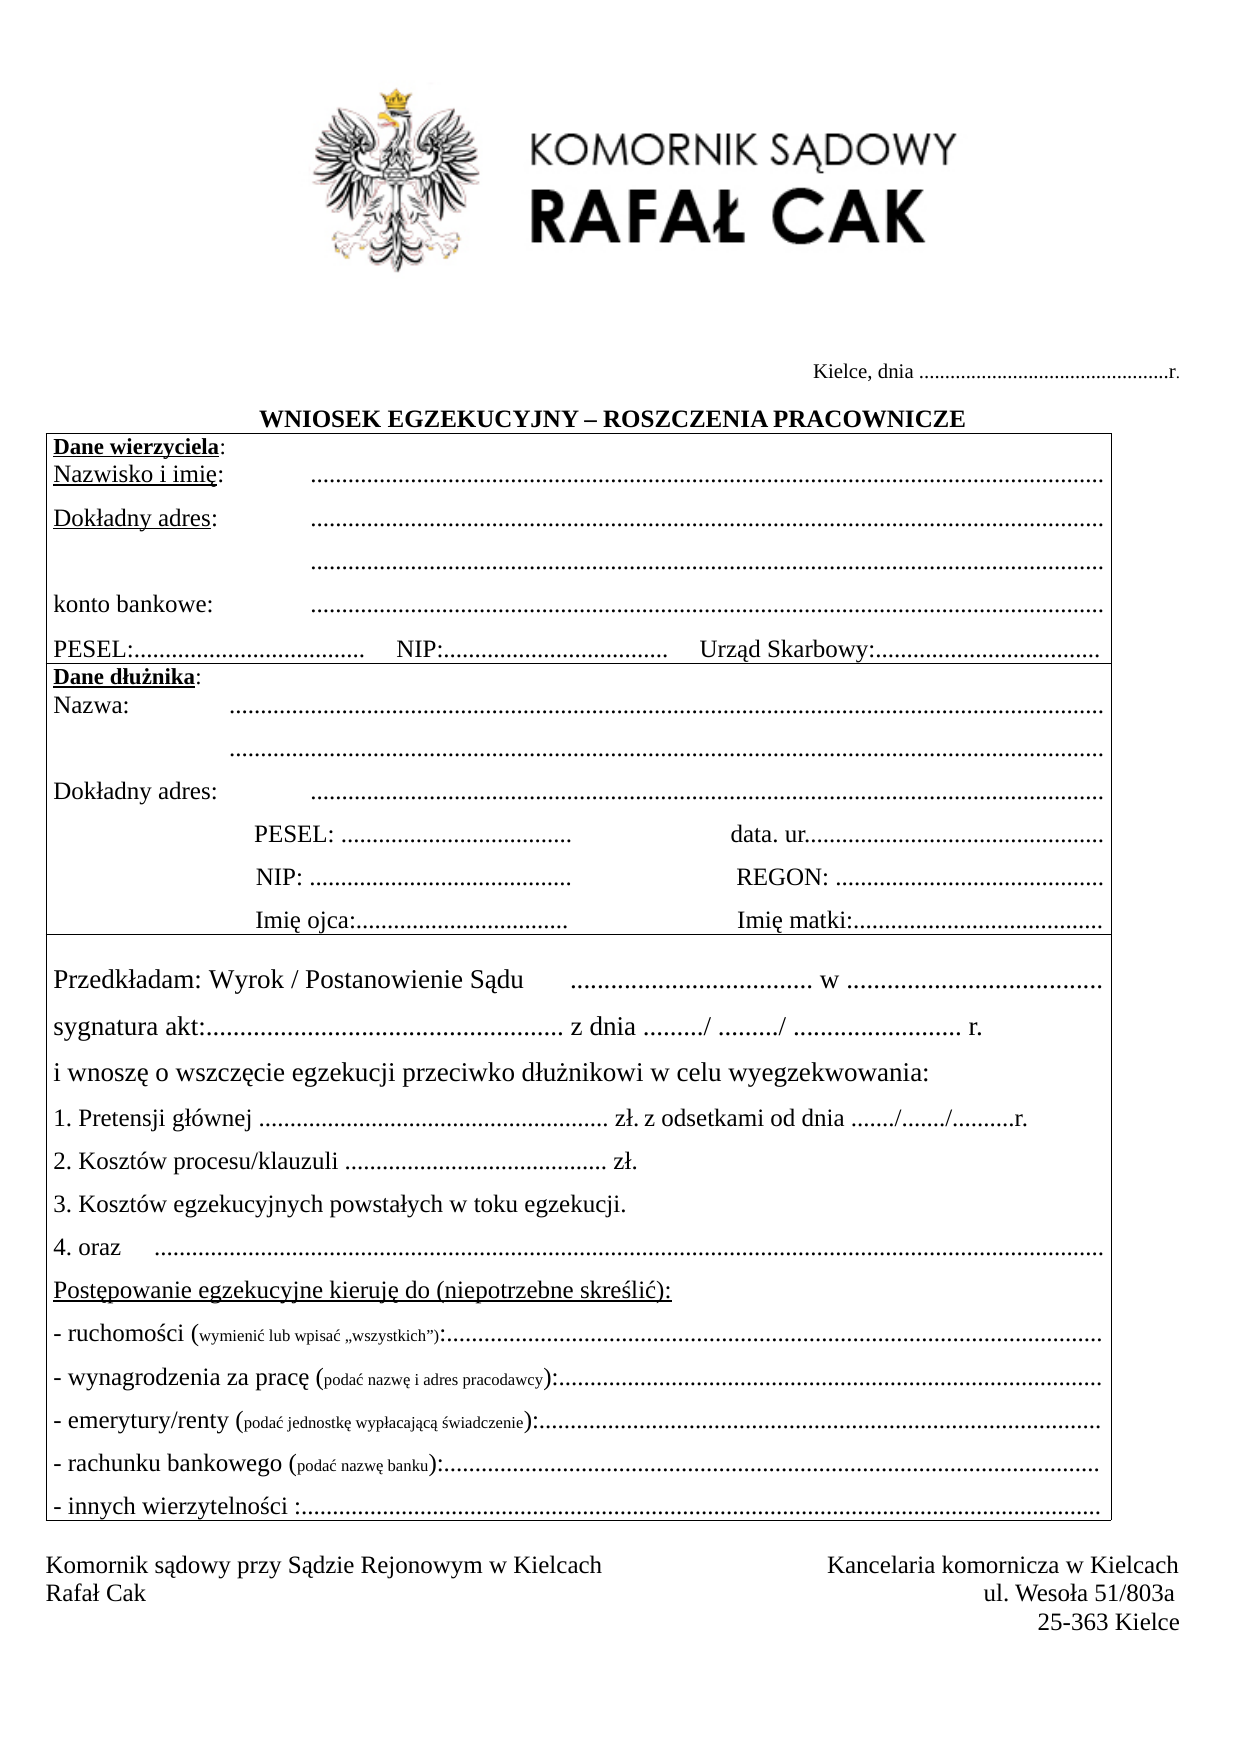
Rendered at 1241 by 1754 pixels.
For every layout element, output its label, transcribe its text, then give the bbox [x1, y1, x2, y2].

picture [142, 68, 1117, 302]
text Kielce, dnia ................................................r. [45, 359, 1180, 383]
text WNIOSEK EGZEKUCYJNY – ROSZCZENIA PRACOWNICZE [45, 404, 1180, 433]
table_cell Przedkładam: Wyrok / Postanowienie Sądu .................................... w ...................................... sygnatura akt:..................................................... z dnia ........./ ........./ ......................... r. i wnoszę o wszczęcie egzekucji przeciwko dłużnikowi w celu wyegzekwowania: 1. Pretensji głównej ........................................................ zł. z odsetkami od dnia ......./......./..........r. 2. Kosztów procesu/klauzuli .......................................... zł. 3. Kosztów egzekucyjnych powstałych w toku egzekucji. 4. oraz ........................................................................................................................................................ Postępowanie egzekucyjne kieruję do (niepotrzebne skreślić): - ruchomości (wymienić lub wpisać „wszystkich”):......................................................................................................... - wynagrodzenia za pracę (podać nazwę i adres pracodawcy):....................................................................................... - emerytury/renty (podać jednostkę wypłacającą świadczenie):.......................................................................................... - rachunku bankowego (podać nazwę banku):......................................................................................................... - innych wierzytelności :................................................................................................................................ [47, 935, 1111, 1520]
table_header Dane wierzyciela: Nazwisko i imię: ............................................................................................................................... Dokładny adres: ............................................................................................................................... ............................................................................................................................... konto bankowe: ............................................................................................................................... PESEL:..................................... NIP:.................................... Urząd Skarbowy:.................................... [47, 434, 1111, 663]
table_cell Dane dłużnika: Nazwa: ............................................................................................................................................ ............................................................................................................................................ Dokładny adres: ............................................................................................................................... PESEL: ..................................... data. ur................................................ NIP: .......................................... REGON: ........................................... Imię ojca:.................................. Imię matki:........................................ [47, 664, 1111, 934]
